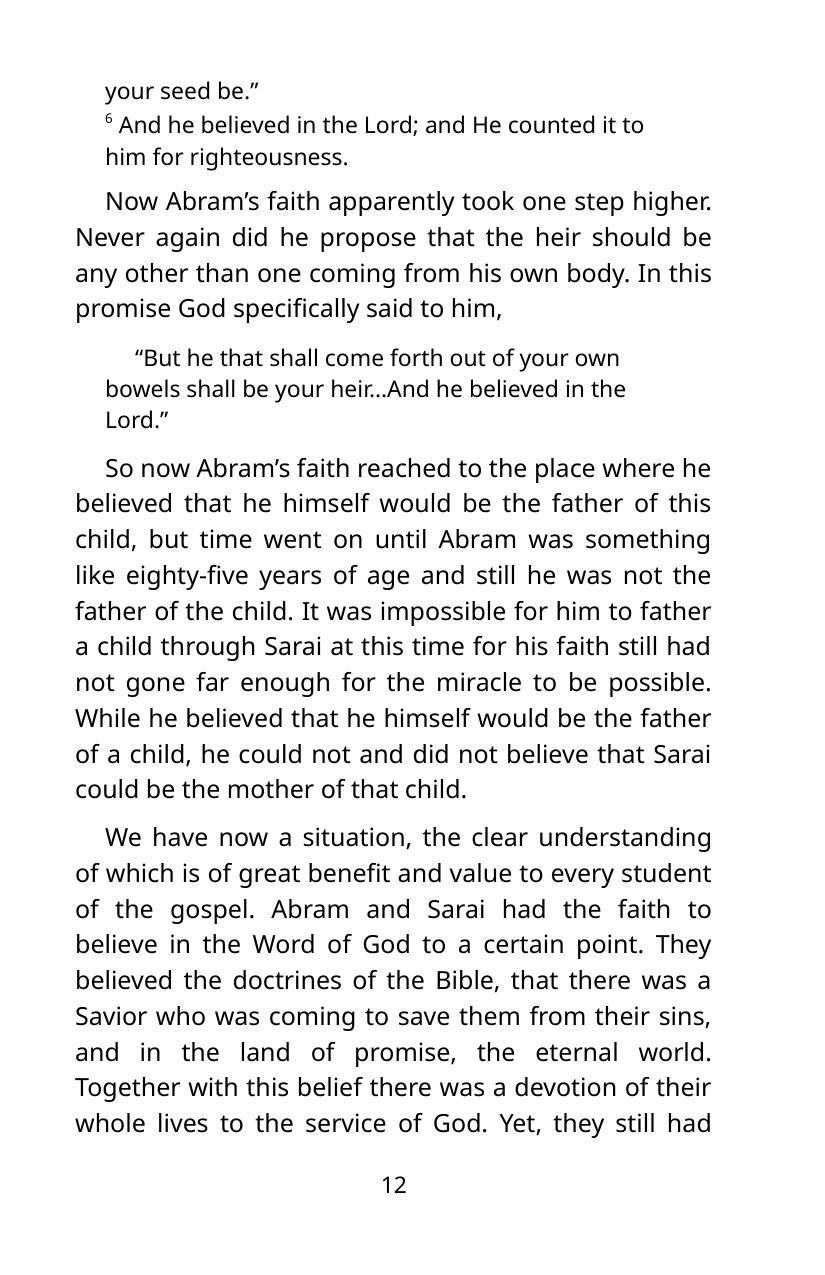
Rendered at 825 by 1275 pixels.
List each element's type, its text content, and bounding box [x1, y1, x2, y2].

text So now Abram’s faith reached to the place where he believed that he himself would be the father of this child, but time went on until Abram was something like eighty-five years of age and still he was not the father of the child. It was impossible for him to father a child through Sarai at this time for his faith still had not gone far enough for the miracle to be possible. While he believed that he himself would be the father of a child, he could not and did not believe that Sarai could be the mother of that child. [75, 450, 712, 806]
text 6 And he believed in the Lord; and He counted it to him for righteousness. [105, 109, 682, 172]
text We have now a situation, the clear understanding of which is of great benefit and value to every student of the gospel. Abram and Sarai had the faith to believe in the Word of God to a certain point. They believed the doctrines of the Bible, that there was a Savior who was coming to save them from their sins, and in the land of promise, the eternal world. Together with this belief there was a devotion of their whole lives to the service of God. Yet, they still had [75, 820, 712, 1140]
text “But he that shall come forth out of your own bowels shall be your heir…And he believed in the Lord.” [105, 342, 682, 435]
text your seed be.” [105, 75, 682, 106]
text Now Abram’s faith apparently took one step higher. Never again did he propose that the heir should be any other than one coming from his own body. In this promise God specifically said to him, [75, 184, 712, 325]
